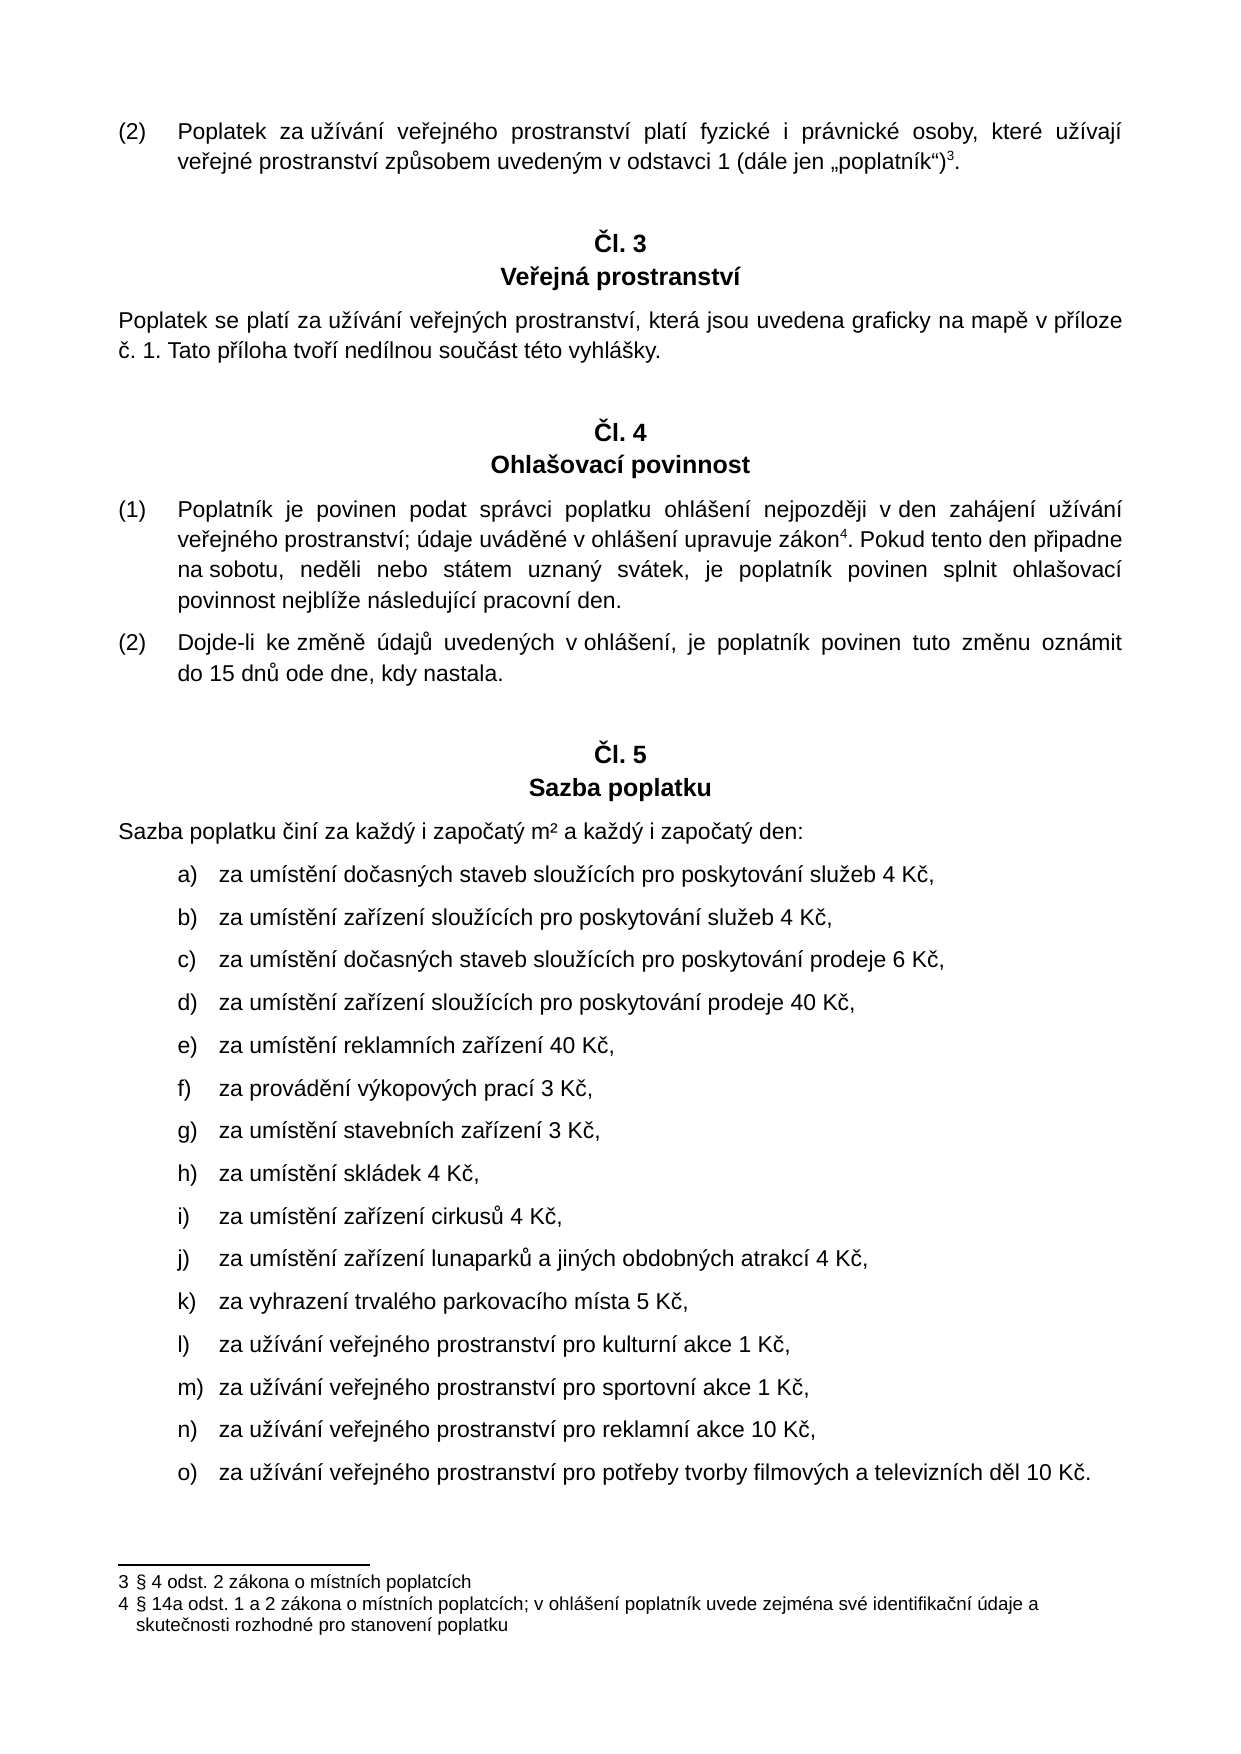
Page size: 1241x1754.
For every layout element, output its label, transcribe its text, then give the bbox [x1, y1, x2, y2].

list za užívání veřejného prostranství pro kulturní akce 1 Kč, [177, 1331, 1122, 1357]
text Poplatek se platí za užívání veřejných prostranství, která jsou uvedena graficky na mapě v příloze č. 1. Tato příloha tvoří nedílnou součást této vyhlášky. [118, 307, 1122, 364]
list za vyhrazení trvalého parkovacího místa 5 Kč, [177, 1288, 1122, 1314]
list § 4 odst. 2 zákona o místních poplatcích [118, 1571, 1122, 1592]
list za umístění dočasných staveb sloužících pro poskytování služeb 4 Kč, [177, 861, 1122, 887]
list za užívání veřejného prostranství pro potřeby tvorby filmových a televizních děl 10 Kč. [177, 1459, 1122, 1485]
list za umístění reklamních zařízení 40 Kč, [177, 1032, 1122, 1058]
list za umístění dočasných staveb sloužících pro poskytování prodeje 6 Kč, [177, 946, 1122, 973]
list za umístění skládek 4 Kč, [177, 1160, 1122, 1186]
list Poplatek za užívání veřejného prostranství platí fyzické i právnické osoby, které užívají veřejné prostranství způsobem uvedeným v odstavci 1 (dále jen „poplatník“). [118, 118, 1122, 175]
list Dojde-li ke změně údajů uvedených v ohlášení, je poplatník povinen tuto změnu oznámit do 15 dnů ode dne, kdy nastala. [118, 629, 1122, 686]
list za umístění zařízení sloužících pro poskytování služeb 4 Kč, [177, 904, 1122, 930]
list za užívání veřejného prostranství pro sportovní akce 1 Kč, [177, 1373, 1122, 1400]
list Poplatník je povinen podat správci poplatku ohlášení nejpozději v den zahájení užívání veřejného prostranství; údaje uváděné v ohlášení upravuje zákon. Pokud tento den připadne na sobotu, neděli nebo státem uznaný svátek, je poplatník povinen splnit ohlašovací povinnost nejblíže následující pracovní den. [118, 496, 1122, 613]
list za umístění stavebních zařízení 3 Kč, [177, 1117, 1122, 1144]
subtitle Čl. 3 Veřejná prostranství [118, 228, 1122, 290]
list za provádění výkopových prací 3 Kč, [177, 1074, 1122, 1101]
list za umístění zařízení cirkusů 4 Kč, [177, 1203, 1122, 1229]
list § 14a odst. 1 a 2 zákona o místních poplatcích; v ohlášení poplatník uvede zejména své identifikační údaje a skutečnosti rozhodné pro stanovení poplatku [118, 1592, 1122, 1635]
list za umístění zařízení sloužících pro poskytování prodeje 40 Kč, [177, 989, 1122, 1016]
text Sazba poplatku činí za každý i započatý m² a každý i započatý den: [118, 818, 1122, 845]
list za umístění zařízení lunaparků a jiných obdobných atrakcí 4 Kč, [177, 1245, 1122, 1272]
subtitle Čl. 4 Ohlašovací povinnost [118, 417, 1122, 479]
subtitle Čl. 5 Sazba poplatku [118, 740, 1122, 802]
list za užívání veřejného prostranství pro reklamní akce 10 Kč, [177, 1416, 1122, 1443]
